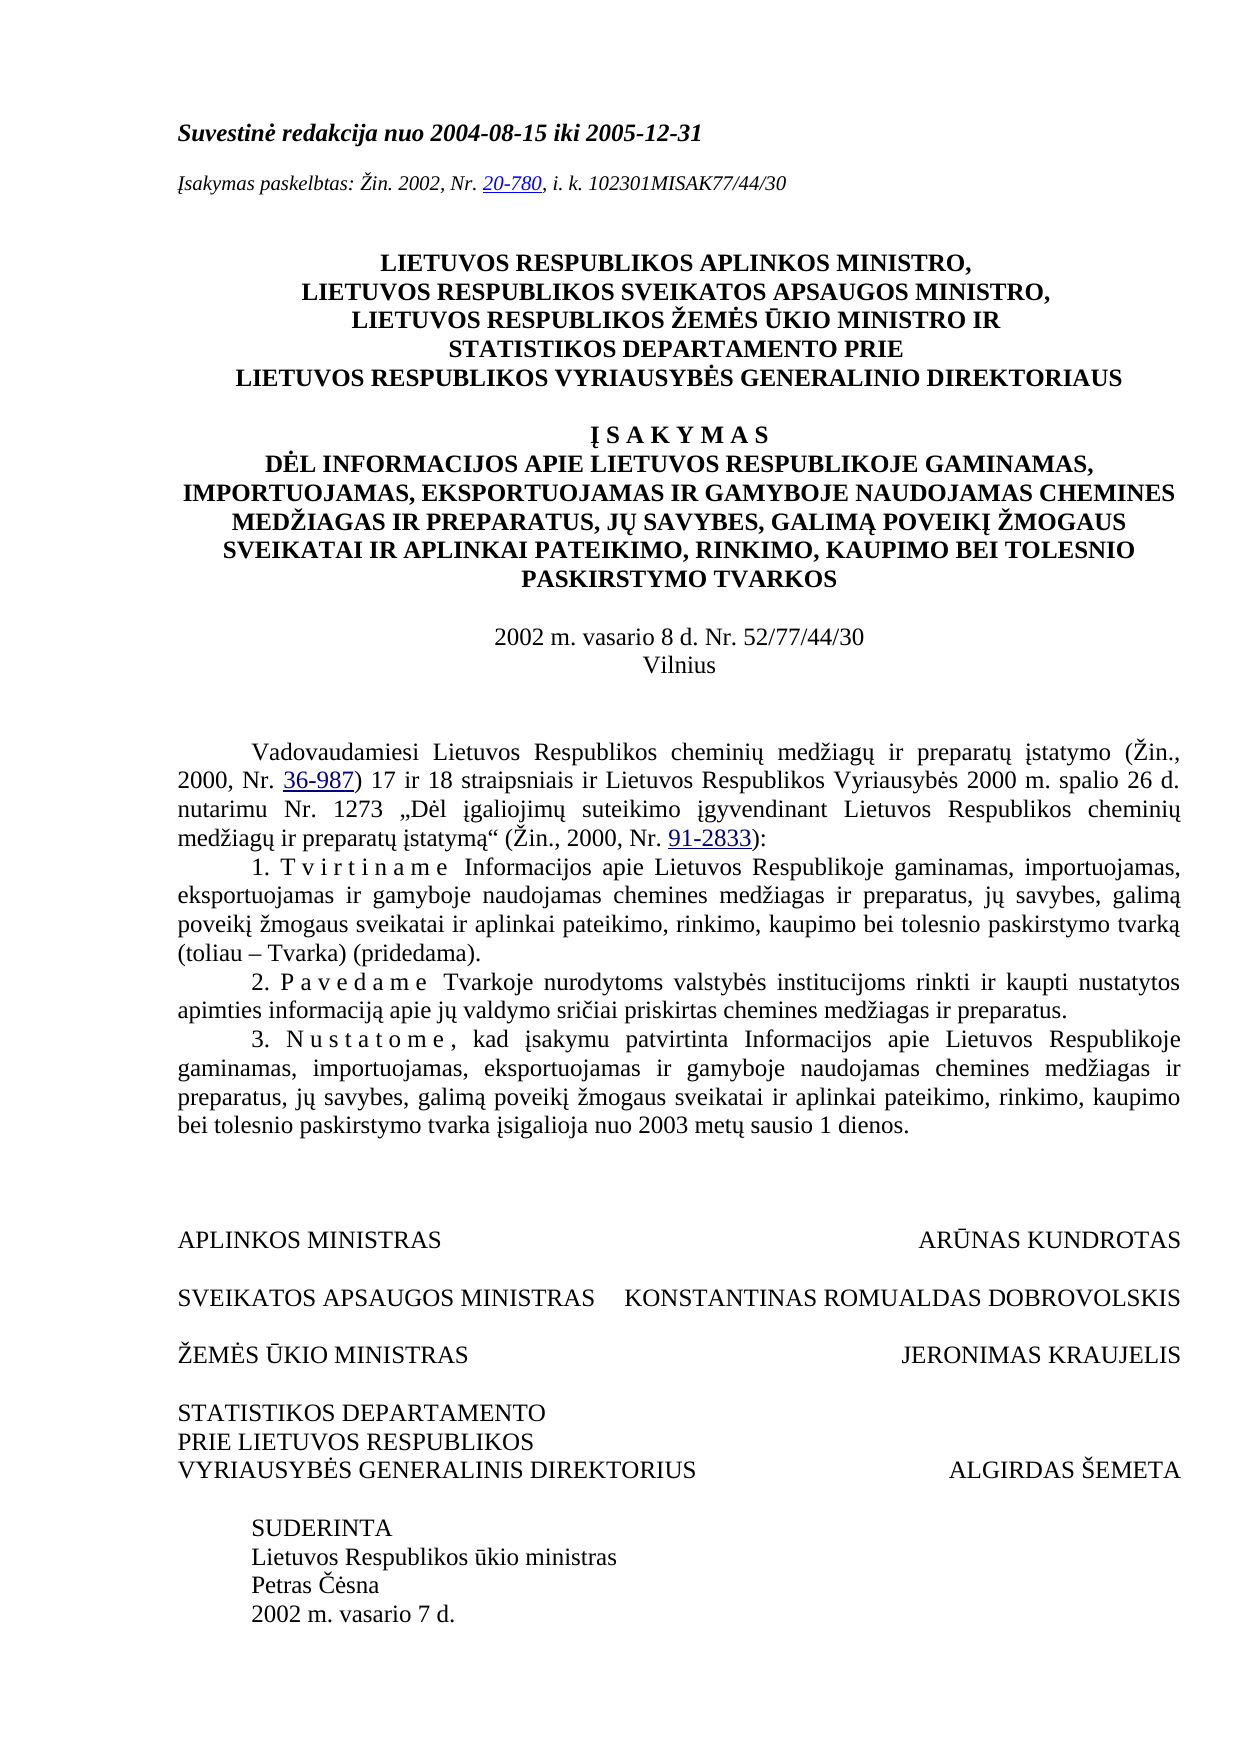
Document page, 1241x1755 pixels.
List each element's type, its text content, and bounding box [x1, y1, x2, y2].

text Suvestinė redakcija nuo 2004-08-15 iki 2005-12-31 [177, 118, 1181, 147]
text Vadovaudamiesi Lietuvos Respublikos cheminių medžiagų ir preparatų įstatymo (Žin., 2000, Nr. 36-987) 17 ir 18 straipsniais ir Lietuvos Respublikos Vyriausybės 2000 m. spalio 26 d. nutarimu Nr. 1273 „Dėl įgaliojimų suteikimo įgyvendinant Lietuvos Respublikos cheminių medžiagų ir preparatų įstatymą“ (Žin., 2000, Nr. 91-2833): [177, 737, 1181, 852]
text 2002 m. vasario 8 d. Nr. 52/77/44/30 [177, 622, 1181, 650]
text Vilnius [177, 650, 1181, 679]
text Lietuvos Respublikos ūkio ministras [177, 1542, 1181, 1570]
text LIETUVOS RESPUBLIKOS SVEIKATOS APSAUGOS MINISTRO, [177, 277, 1181, 305]
text APLINKOS MINISTRAS ARŪNAS KUNDROTAS [177, 1225, 1181, 1254]
text DĖL INFORMACIJOS APIE LIETUVOS RESPUBLIKOJE GAMINAMAS, IMPORTUOJAMAS, EKSPORTUOJAMAS IR GAMYBOJE NAUDOJAMAS CHEMINES MEDŽIAGAS IR PREPARATUS, JŲ SAVYBES, GALIMĄ POVEIKĮ ŽMOGAUS SVEIKATAI IR APLINKAI PATEIKIMO, RINKIMO, KAUPIMO BEI TOLESNIO PASKIRSTYMO TVARKOS [177, 449, 1181, 593]
text PRIE LIETUVOS RESPUBLIKOS [177, 1427, 1181, 1455]
text LIETUVOS RESPUBLIKOS ŽEMĖS ŪKIO MINISTRO IR [177, 305, 1181, 334]
text Petras Čėsna [177, 1570, 1181, 1599]
text 3. Nustatome, kad įsakymu patvirtinta Informacijos apie Lietuvos Respublikoje gaminamas, importuojamas, eksportuojamas ir gamyboje naudojamas chemines medžiagas ir preparatus, jų savybes, galimą poveikį žmogaus sveikatai ir aplinkai pateikimo, rinkimo, kaupimo bei tolesnio paskirstymo tvarka įsigalioja nuo 2003 metų sausio 1 dienos. [177, 1024, 1181, 1139]
text Į S A K Y M A S [177, 420, 1181, 449]
text STATISTIKOS DEPARTAMENTO [177, 1398, 1181, 1427]
text STATISTIKOS DEPARTAMENTO PRIE [177, 334, 1181, 363]
text ŽEMĖS ŪKIO MINISTRAS JERONIMAS KRAUJELIS [177, 1340, 1181, 1369]
text Įsakymas paskelbtas: Žin. 2002, Nr. 20-780, i. k. 102301MISAK77/44/30 [177, 171, 1181, 195]
text 1. Tvirtiname Informacijos apie Lietuvos Respublikoje gaminamas, importuojamas, eksportuojamas ir gamyboje naudojamas chemines medžiagas ir preparatus, jų savybes, galimą poveikį žmogaus sveikatai ir aplinkai pateikimo, rinkimo, kaupimo bei tolesnio paskirstymo tvarką (toliau – Tvarka) (pridedama). [177, 852, 1181, 967]
text LIETUVOS RESPUBLIKOS APLINKOS MINISTRO, [177, 248, 1181, 277]
text LIETUVOS RESPUBLIKOS VYRIAUSYBĖS GENERALINIO DIREKTORIAUS [177, 363, 1181, 392]
text SVEIKATOS APSAUGOS MINISTRAS KONSTANTINAS ROMUALDAS DOBROVOLSKIS [177, 1283, 1181, 1312]
text 2. Pavedame Tvarkoje nurodytoms valstybės institucijoms rinkti ir kaupti nustatytos apimties informaciją apie jų valdymo sričiai priskirtas chemines medžiagas ir preparatus. [177, 967, 1181, 1024]
text 2002 m. vasario 7 d. [177, 1599, 1181, 1628]
text VYRIAUSYBĖS GENERALINIS DIREKTORIUS ALGIRDAS ŠEMETA [177, 1455, 1181, 1484]
text SUDERINTA [177, 1513, 1181, 1542]
